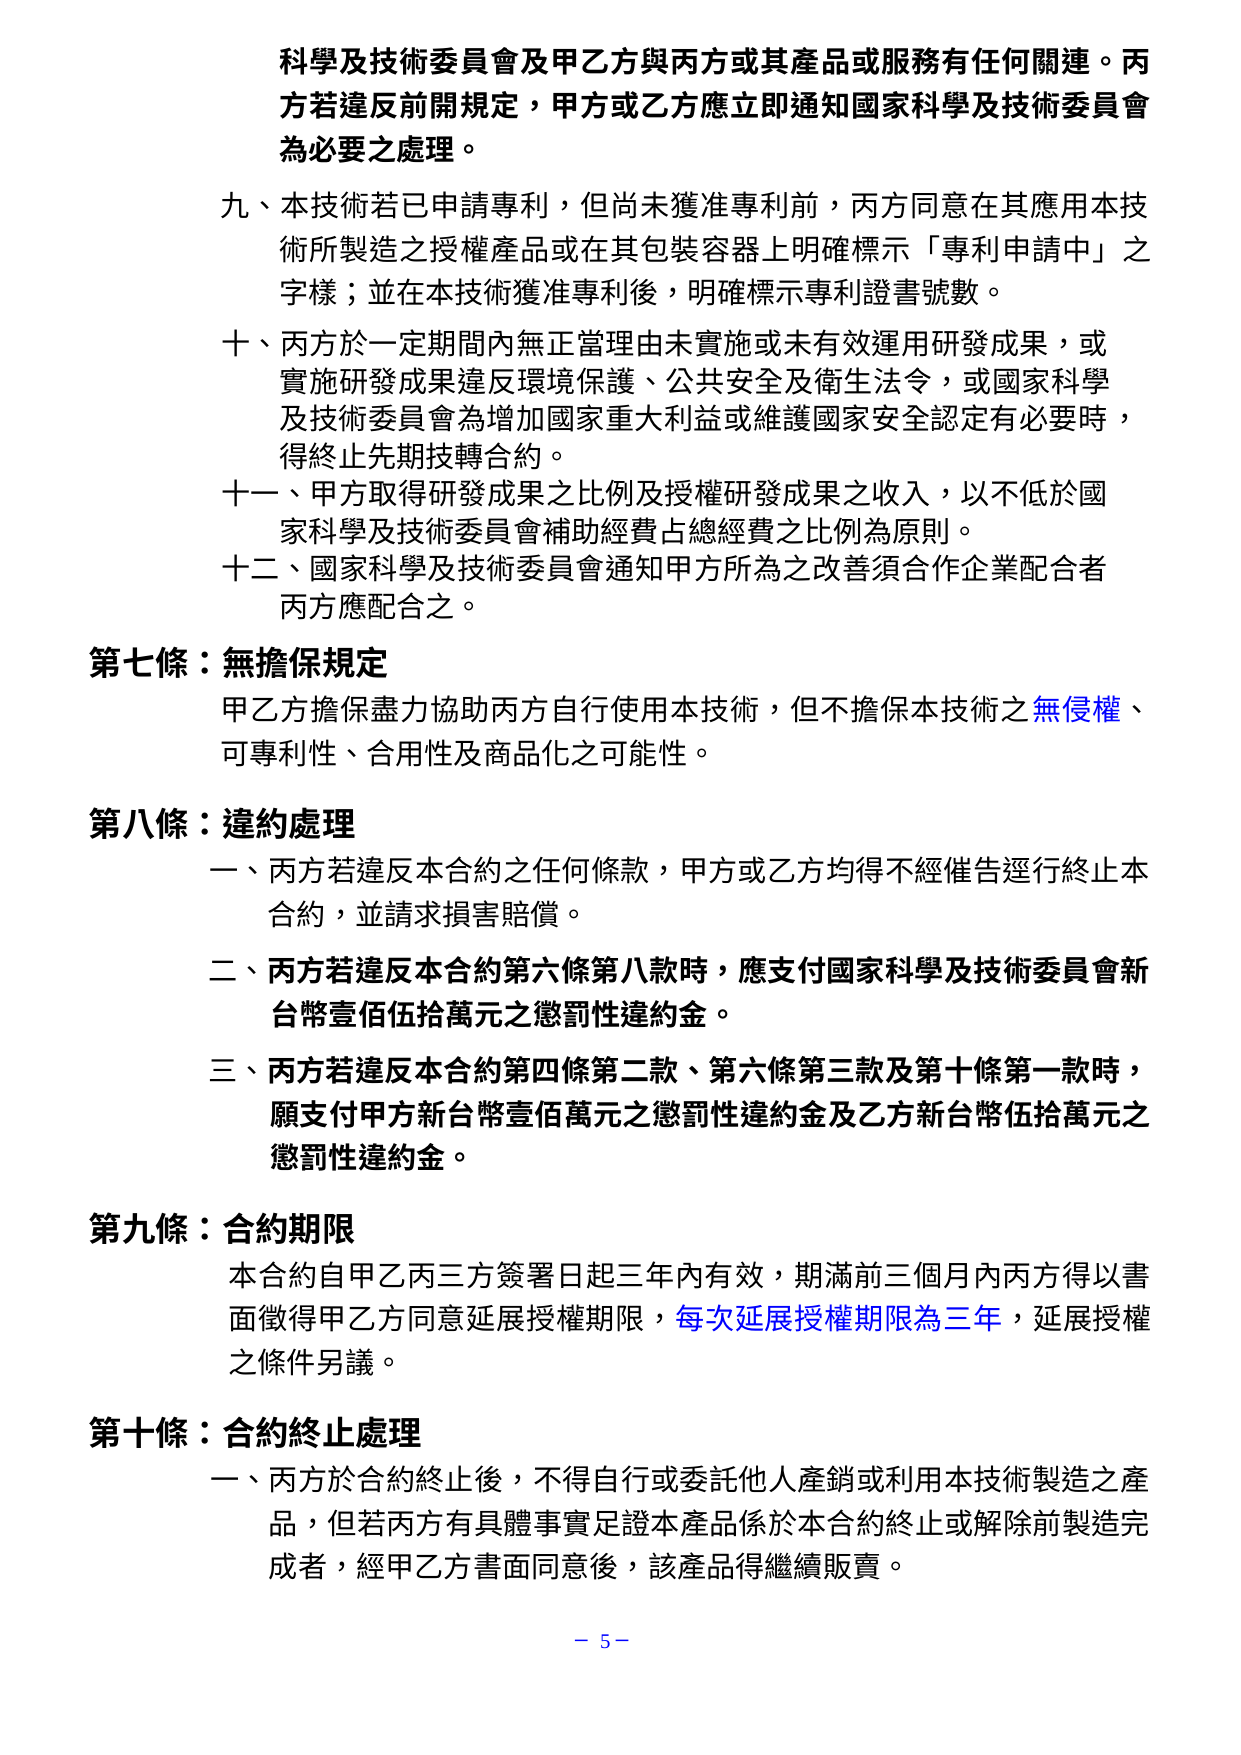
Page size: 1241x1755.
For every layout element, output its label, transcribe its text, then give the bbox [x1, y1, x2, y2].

text 三、丙方若違反本合約第四條第二款、第六條第三款及第十條第一款時，願支付甲方新台幣壹佰萬元之懲罰性違約金及乙方新台幣伍拾萬元之懲罰性違約金。 [208, 1046, 1152, 1177]
text 十、丙方於一定期間內無正當理由未實施或未有效運用研發成果，或實施研發成果違反環境保護、公共安全及衛生法令，或國家科學及技術委員會為增加國家重大利益或維護國家安全認定有必要時，得終止先期技轉合約。 [221, 325, 1110, 475]
text 九、本技術若已申請專利，但尚未獲准專利前，丙方同意在其應用本技術所製造之授權產品或在其包裝容器上明確標示「專利申請中」之字樣；並在本技術獲准專利後，明確標示專利證書號數。 [220, 181, 1152, 312]
text 一、丙方若違反本合約之任何條款，甲方或乙方均得不經催告逕行終止本合約，並請求損害賠償。 [209, 846, 1152, 934]
text 十一、甲方取得研發成果之比例及授權研發成果之收入，以不低於國家科學及技術委員會補助經費占總經費之比例為原則。 [221, 475, 1110, 550]
text 本合約自甲乙丙三方簽署日起三年內有效，期滿前三個月內丙方得以書面徵得甲乙方同意延展授權期限，每次延展授權期限為三年，延展授權之條件另議。 [228, 1251, 1152, 1382]
text 第九條：合約期限 [89, 1202, 1152, 1251]
text 十二、國家科學及技術委員會通知甲方所為之改善須合作企業配合者，丙方應配合之。 [221, 550, 1110, 625]
text 一、丙方於合約終止後，不得自行或委託他人產銷或利用本技術製造之產品，但若丙方有具體事實足證本產品係於本合約終止或解除前製造完成者，經甲乙方書面同意後，該產品得繼續販賣。 [210, 1455, 1152, 1586]
text 甲乙方擔保盡力協助丙方自行使用本技術，但不擔保本技術之無侵權、可專利性、合用性及商品化之可能性。 [220, 685, 1152, 773]
text 第八條：違約處理 [89, 798, 1152, 846]
text 二、丙方若違反本合約第六條第八款時，應支付國家科學及技術委員會新台幣壹佰伍拾萬元之懲罰性違約金。 [208, 946, 1152, 1034]
text 科學及技術委員會及甲乙方與丙方或其產品或服務有任何關連。丙方若違反前開規定，甲方或乙方應立即通知國家科學及技術委員會為必要之處理。 [220, 37, 1152, 168]
text 第十條：合約終止處理 [89, 1407, 1152, 1455]
text 第七條：無擔保規定 [89, 637, 1152, 685]
